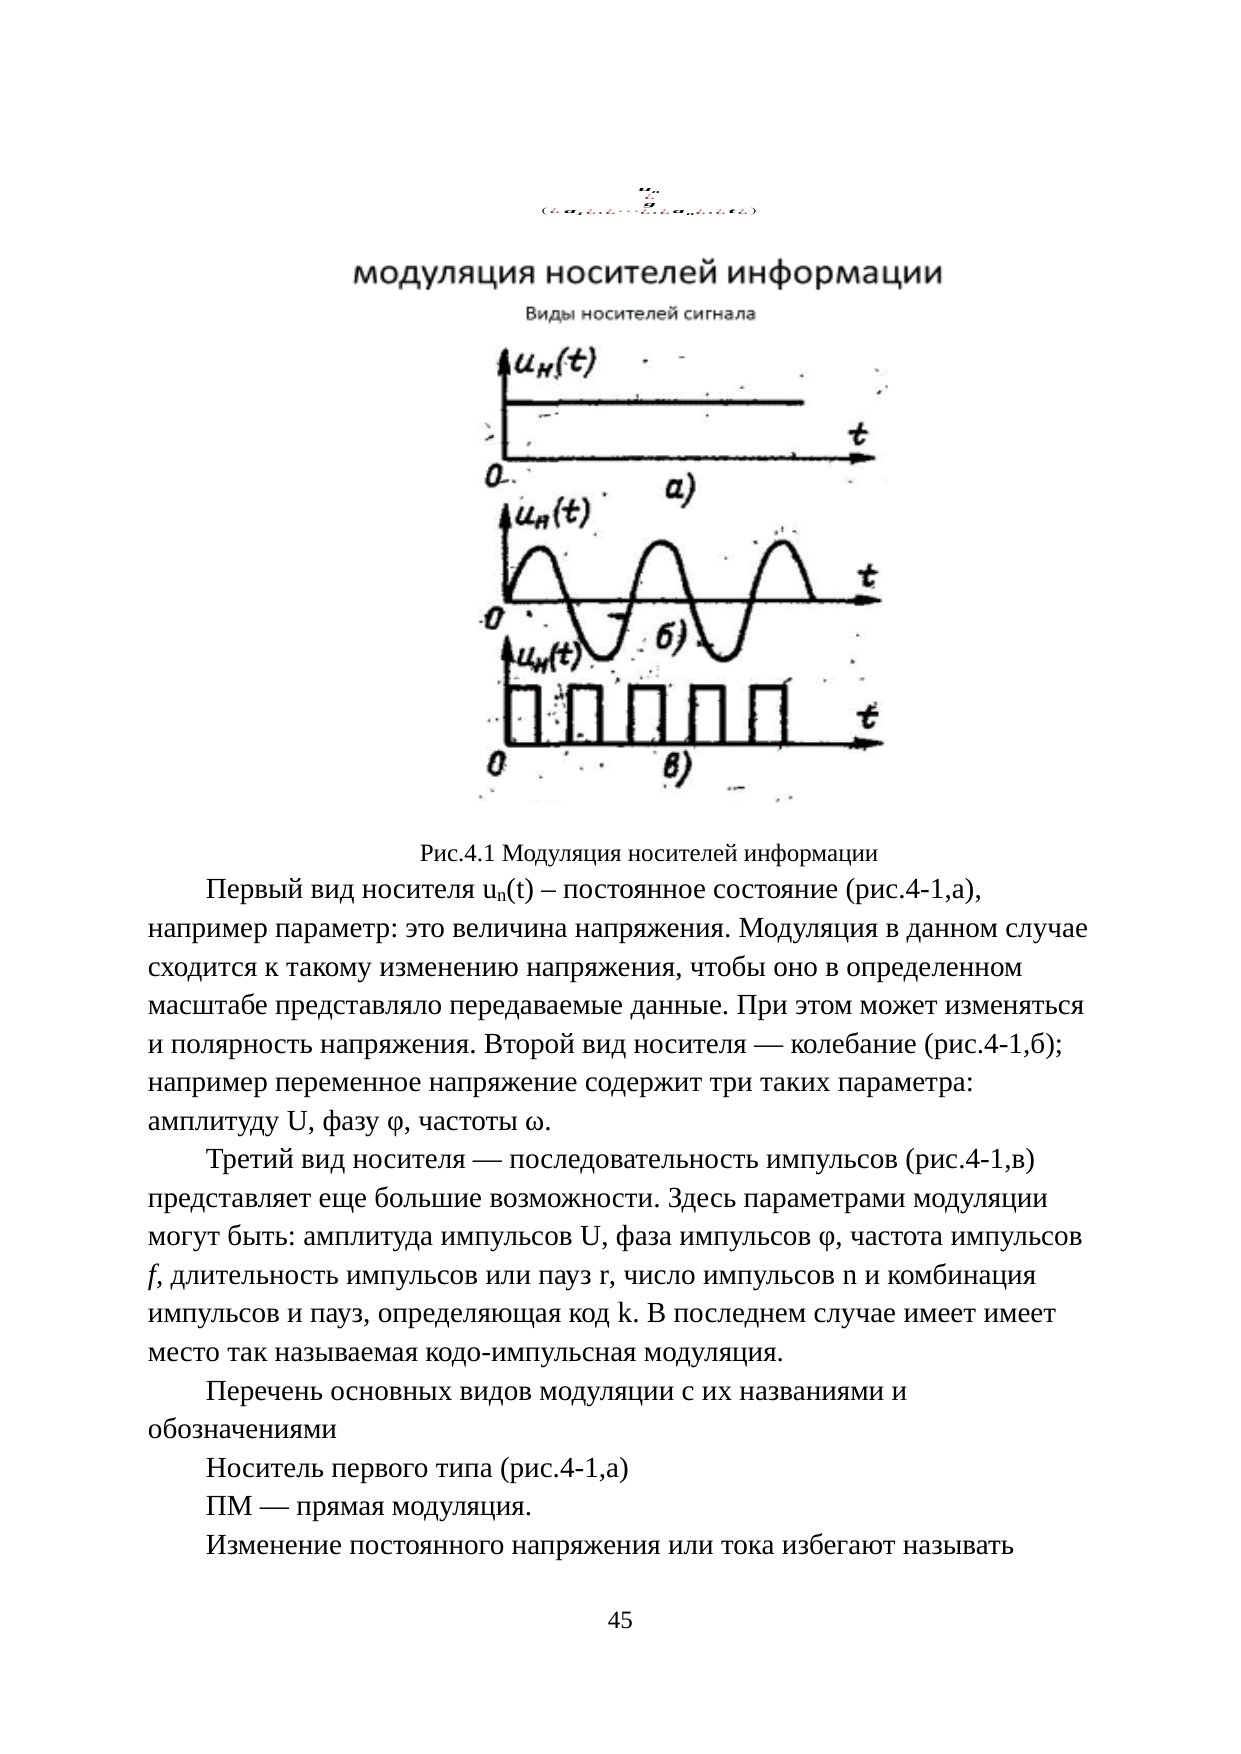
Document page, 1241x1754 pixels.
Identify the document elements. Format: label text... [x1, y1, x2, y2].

text ПМ — прямая модуляция. [148, 1488, 1092, 1522]
text Носитель первого типа (рис.4-1,а) [148, 1450, 1092, 1483]
text Первый вид носителя un(t) – постоянное состояние (рис.4-1,а), например параметр: это величина напряжения. Модуляция в данном случае сходится к такому изменению напряжения, чтобы оно в определенном масштабе представляло передаваемые данные. При этом может изменяться и полярность напряжения. Второй вид носителя — колебание (рис.4-1,б); например переменное напряжение содержит три таких параметра: амплитуду U, фазу φ, частоты ω. [148, 872, 1092, 1136]
text Рис.4.1 Модуляция носителей информации [148, 838, 1092, 867]
text Перечень основных видов модуляции с их названиями и обозначениями [148, 1373, 1092, 1445]
text Третий вид носителя — последовательность импульсов (рис.4-1,в) представляет еще большие возможности. Здесь параметрами модуляции могут быть: амплитуда импульсов U, фаза импульсов φ, частота импульсов f, длительность импульсов или пауз r, число импульсов n и комбинация импульсов и пауз, определяющая код k. В последнем случае имеет имеет место так называемая кодо-импульсная модуляция. [148, 1141, 1092, 1368]
text Изменение постоянного напряжения или тока избегают называть [148, 1527, 1092, 1560]
